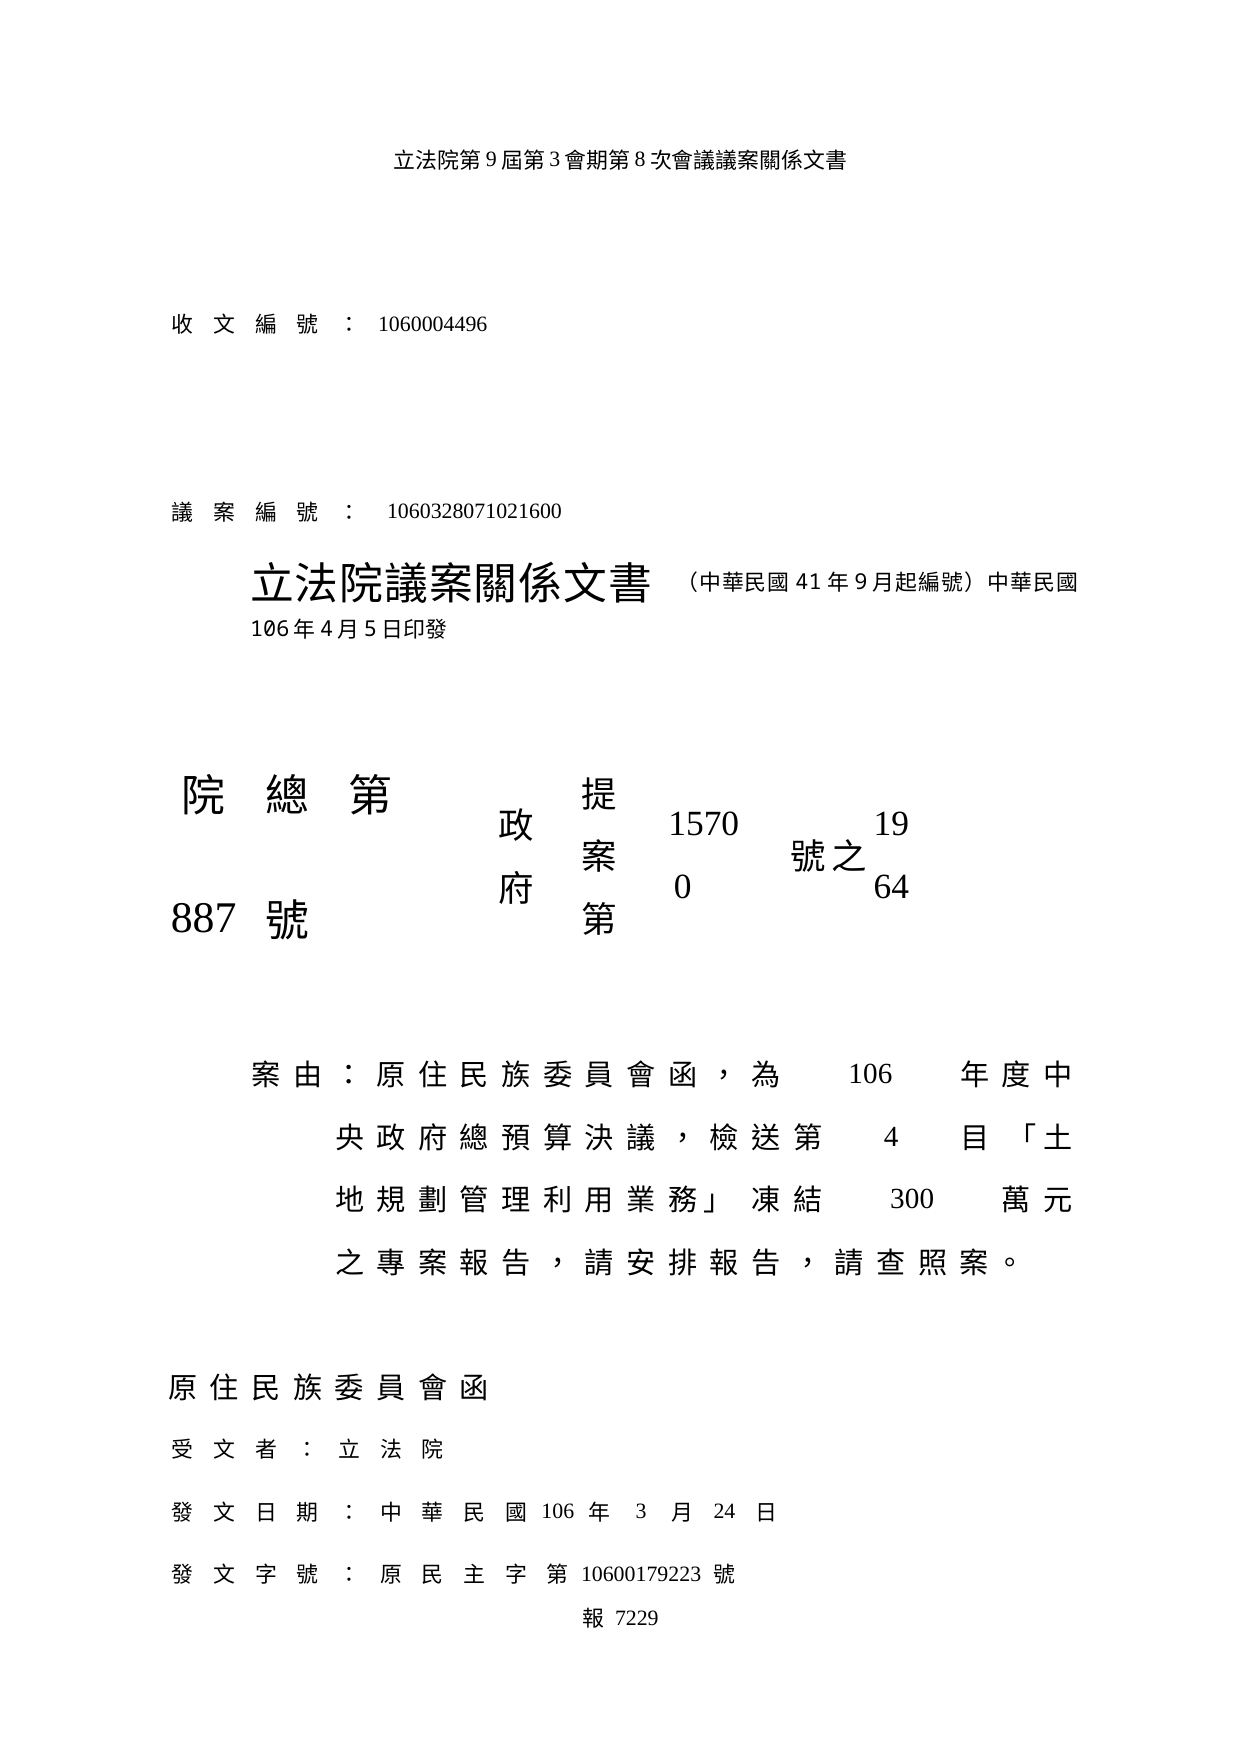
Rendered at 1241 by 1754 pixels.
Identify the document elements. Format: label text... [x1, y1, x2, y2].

text 發文日期：中華民國106年3月24日 [162, 1469, 1078, 1531]
text 原住民族委員會函 [162, 1344, 1078, 1406]
text 收文編號：1060004496 [162, 219, 1078, 344]
table_header 號 [759, 719, 794, 969]
text 立法院議案關係文書 （中華民國41年9月起編號）中華民國106年4月5日印發 [250, 549, 1078, 644]
text 議案編號：1060328071021600 [162, 406, 1078, 531]
text 案由：原住民族委員會函，為106年度中央政府總預算決議，檢送第4目「土地規劃管理利用業務」凍結300萬元之專案報告，請安排報告，請查照案。 [217, 1031, 1078, 1281]
table_header 之 [794, 719, 830, 969]
table_header 15700 [646, 719, 759, 969]
text 受文者：立法院 [162, 1406, 1078, 1469]
table_header 政府 [425, 719, 540, 969]
table_header 提案第 [540, 719, 646, 969]
table_header 院總第887號 [162, 719, 425, 969]
table_header 1964 [830, 719, 913, 969]
text 發文字號：原民主字第10600179223號 [162, 1531, 1078, 1594]
